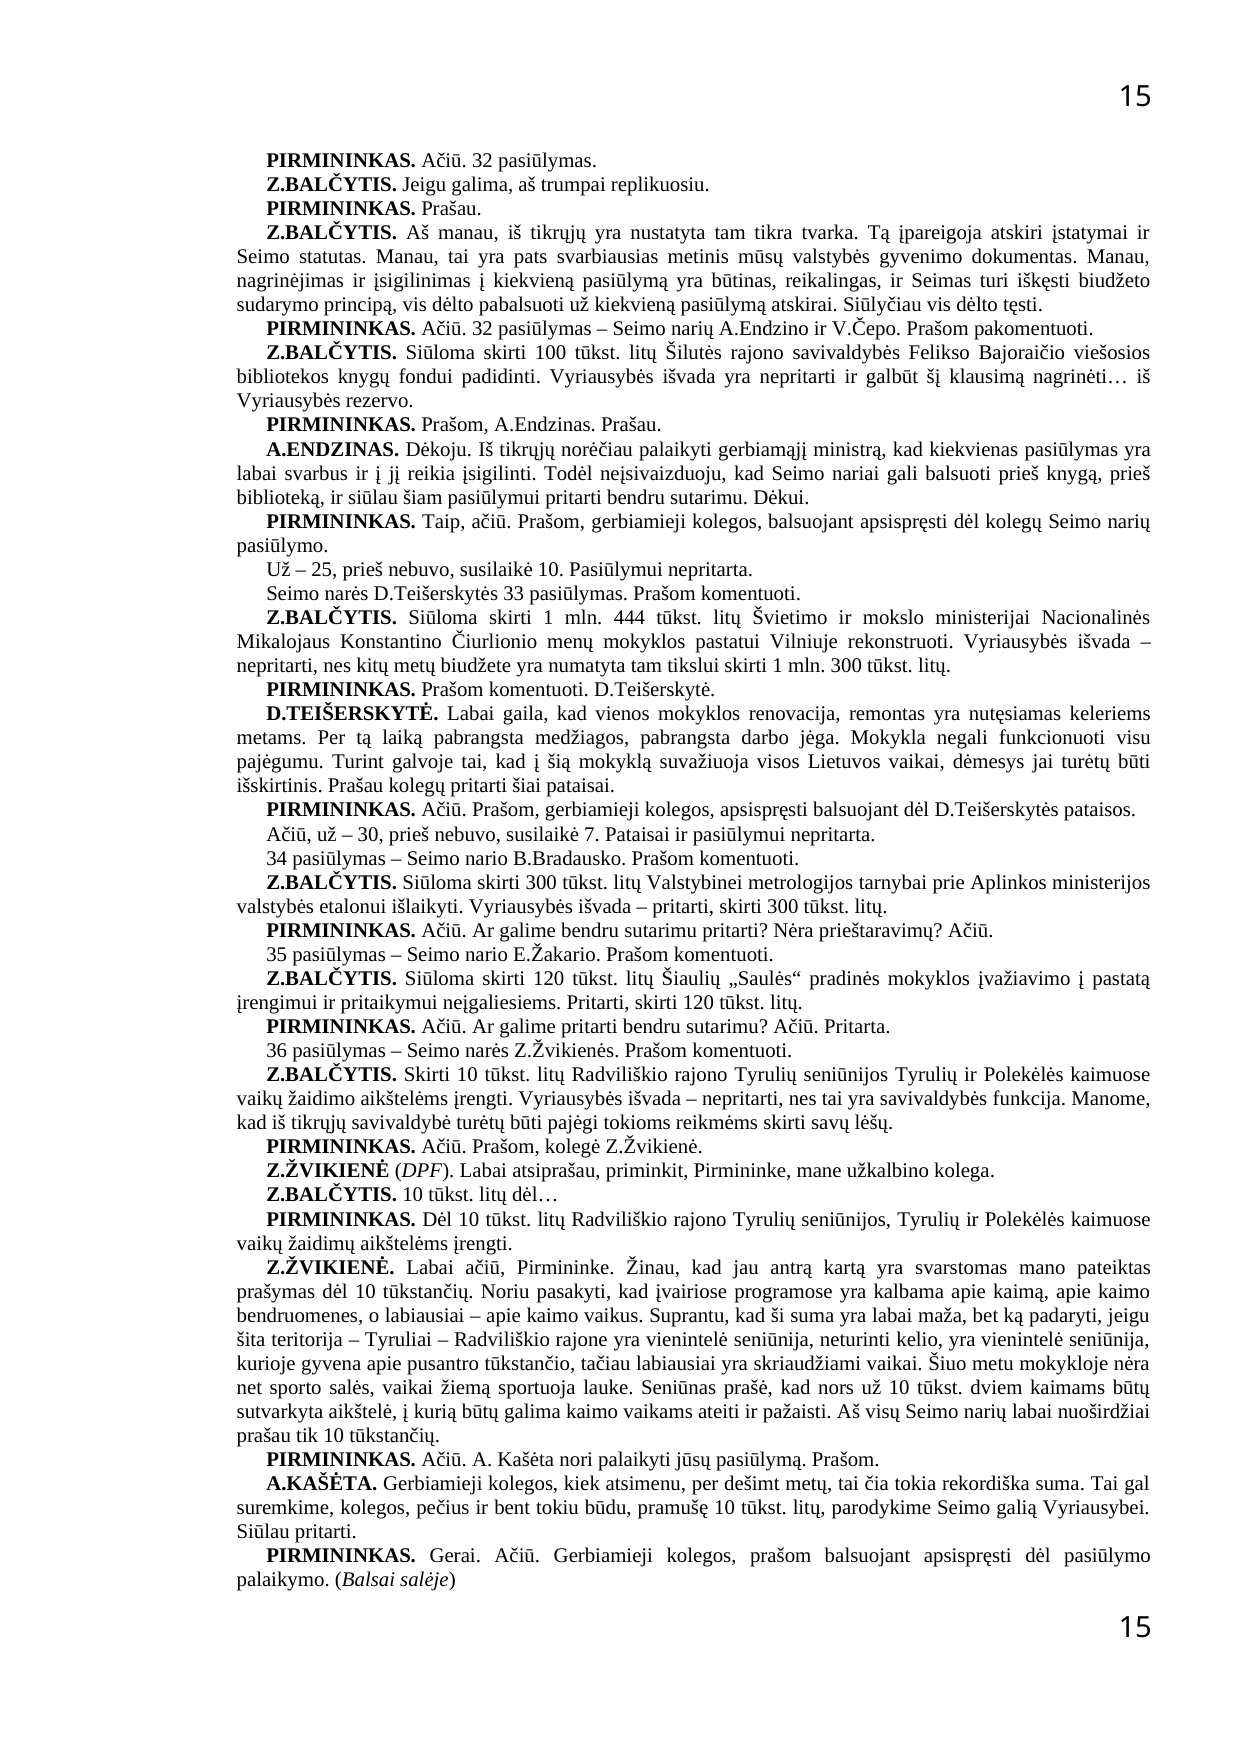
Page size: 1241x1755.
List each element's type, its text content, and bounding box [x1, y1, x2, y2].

text 34 pasiūlymas – Seimo nario B.Bradausko. Prašom komentuoti. [236, 846, 1152, 869]
text Z.BALČYTIS. Siūloma skirti 300 tūkst. litų Valstybinei metrologijos tarnybai prie Aplinkos ministerijos valstybės etalonui išlaikyti. Vyriausybės išvada – pritarti, skirti 300 tūkst. litų. [236, 869, 1152, 918]
text 36 pasiūlymas – Seimo narės Z.Žvikienės. Prašom komentuoti. [236, 1038, 1152, 1062]
text 35 pasiūlymas – Seimo nario E.Žakario. Prašom komentuoti. [236, 942, 1152, 966]
text Z.BALČYTIS. Siūloma skirti 100 tūkst. litų Šilutės rajono savivaldybės Felikso Bajoraičio viešosios bibliotekos knygų fondui padidinti. Vyriausybės išvada yra nepritarti ir galbūt šį klausimą nagrinėti… iš Vyriausybės rezervo. [236, 340, 1152, 412]
text PIRMININKAS. Ačiū. 32 pasiūlymas – Seimo narių A.Endzino ir V.Čepo. Prašom pakomentuoti. [236, 316, 1152, 340]
text Z.BALČYTIS. 10 tūkst. litų dėl… [236, 1182, 1152, 1206]
text PIRMININKAS. Ačiū. A. Kašėta nori palaikyti jūsų pasiūlymą. Prašom. [236, 1447, 1152, 1471]
text PIRMININKAS. Dėl 10 tūkst. litų Radviliškio rajono Tyrulių seniūnijos, Tyrulių ir Polekėlės kaimuose vaikų žaidimų aikštelėms įrengti. [236, 1206, 1152, 1254]
text D.TEIŠERSKYTĖ. Labai gaila, kad vienos mokyklos renovacija, remontas yra nutęsiamas keleriems metams. Per tą laiką pabrangsta medžiagos, pabrangsta darbo jėga. Mokykla negali funkcionuoti visu pajėgumu. Turint galvoje tai, kad į šią mokyklą suvažiuoja visos Lietuvos vaikai, dėmesys jai turėtų būti išskirtinis. Prašau kolegų pritarti šiai pataisai. [236, 701, 1152, 797]
text Z.BALČYTIS. Jeigu galima, aš trumpai replikuosiu. [236, 172, 1152, 196]
text A.ENDZINAS. Dėkoju. Iš tikrųjų norėčiau palaikyti gerbiamąjį ministrą, kad kiekvienas pasiūlymas yra labai svarbus ir į jį reikia įsigilinti. Todėl neįsivaizduoju, kad Seimo nariai gali balsuoti prieš knygą, prieš biblioteką, ir siūlau šiam pasiūlymui pritarti bendru sutarimu. Dėkui. [236, 436, 1152, 509]
text Z.ŽVIKIENĖ (DPF). Labai atsiprašau, priminkit, Pirmininke, mane užkalbino kolega. [236, 1158, 1152, 1182]
text Z.ŽVIKIENĖ. Labai ačiū, Pirmininke. Žinau, kad jau antrą kartą yra svarstomas mano pateiktas prašymas dėl 10 tūkstančių. Noriu pasakyti, kad įvairiose programose yra kalbama apie kaimą, apie kaimo bendruomenes, o labiausiai – apie kaimo vaikus. Suprantu, kad ši suma yra labai maža, bet ką padaryti, jeigu šita teritorija – Tyruliai – Radviliškio rajone yra vienintelė seniūnija, neturinti kelio, yra vienintelė seniūnija, kurioje gyvena apie pusantro tūkstančio, tačiau labiausiai yra skriaudžiami vaikai. Šiuo metu mokykloje nėra net sporto salės, vaikai žiemą sportuoja lauke. Seniūnas prašė, kad nors už 10 tūkst. dviem kaimams būtų sutvarkyta aikštelė, į kurią būtų galima kaimo vaikams ateiti ir pažaisti. Aš visų Seimo narių labai nuoširdžiai prašau tik 10 tūkstančių. [236, 1254, 1152, 1447]
text Seimo narės D.Teišerskytės 33 pasiūlymas. Prašom komentuoti. [236, 581, 1152, 605]
text Z.BALČYTIS. Aš manau, iš tikrųjų yra nustatyta tam tikra tvarka. Tą įpareigoja atskiri įstatymai ir Seimo statutas. Manau, tai yra pats svarbiausias metinis mūsų valstybės gyvenimo dokumentas. Manau, nagrinėjimas ir įsigilinimas į kiekvieną pasiūlymą yra būtinas, reikalingas, ir Seimas turi iškęsti biudžeto sudarymo principą, vis dėlto pabalsuoti už kiekvieną pasiūlymą atskirai. Siūlyčiau vis dėlto tęsti. [236, 220, 1152, 316]
text PIRMININKAS. Gerai. Ačiū. Gerbiamieji kolegos, prašom balsuojant apsispręsti dėl pasiūlymo palaikymo. (Balsai salėje) [236, 1543, 1152, 1591]
text Z.BALČYTIS. Siūloma skirti 1 mln. 444 tūkst. litų Švietimo ir mokslo ministerijai Nacionalinės Mikalojaus Konstantino Čiurlionio menų mokyklos pastatui Vilniuje rekonstruoti. Vyriausybės išvada – nepritarti, nes kitų metų biudžete yra numatyta tam tikslui skirti 1 mln. 300 tūkst. litų. [236, 605, 1152, 677]
text Už – 25, prieš nebuvo, susilaikė 10. Pasiūlymui nepritarta. [236, 557, 1152, 581]
text Ačiū, už – 30, prieš nebuvo, susilaikė 7. Pataisai ir pasiūlymui nepritarta. [236, 821, 1152, 846]
text PIRMININKAS. Ačiū. Ar galime bendru sutarimu pritarti? Nėra prieštaravimų? Ačiū. [236, 918, 1152, 942]
text PIRMININKAS. Taip, ačiū. Prašom, gerbiamieji kolegos, balsuojant apsispręsti dėl kolegų Seimo narių pasiūlymo. [236, 509, 1152, 557]
text Z.BALČYTIS. Skirti 10 tūkst. litų Radviliškio rajono Tyrulių seniūnijos Tyrulių ir Polekėlės kaimuose vaikų žaidimo aikštelėms įrengti. Vyriausybės išvada – nepritarti, nes tai yra savivaldybės funkcija. Manome, kad iš tikrųjų savivaldybė turėtų būti pajėgi tokioms reikmėms skirti savų lėšų. [236, 1062, 1152, 1134]
text Z.BALČYTIS. Siūloma skirti 120 tūkst. litų Šiaulių „Saulės“ pradinės mokyklos įvažiavimo į pastatą įrengimui ir pritaikymui neįgaliesiems. Pritarti, skirti 120 tūkst. litų. [236, 966, 1152, 1014]
text A.KAŠĖTA. Gerbiamieji kolegos, kiek atsimenu, per dešimt metų, tai čia tokia rekordiška suma. Tai gal suremkime, kolegos, pečius ir bent tokiu būdu, pramušę 10 tūkst. litų, parodykime Seimo galią Vyriausybei. Siūlau pritarti. [236, 1471, 1152, 1543]
text PIRMININKAS. Ačiū. Prašom, kolegė Z.Žvikienė. [236, 1134, 1152, 1158]
text PIRMININKAS. Prašom komentuoti. D.Teišerskytė. [236, 677, 1152, 701]
text PIRMININKAS. Prašau. [236, 196, 1152, 220]
text PIRMININKAS. Prašom, A.Endzinas. Prašau. [236, 412, 1152, 436]
text PIRMININKAS. Ačiū. Prašom, gerbiamieji kolegos, apsispręsti balsuojant dėl D.Teišerskytės pataisos. [236, 797, 1152, 821]
text PIRMININKAS. Ačiū. 32 pasiūlymas. [236, 148, 1152, 172]
text PIRMININKAS. Ačiū. Ar galime pritarti bendru sutarimu? Ačiū. Pritarta. [236, 1014, 1152, 1038]
